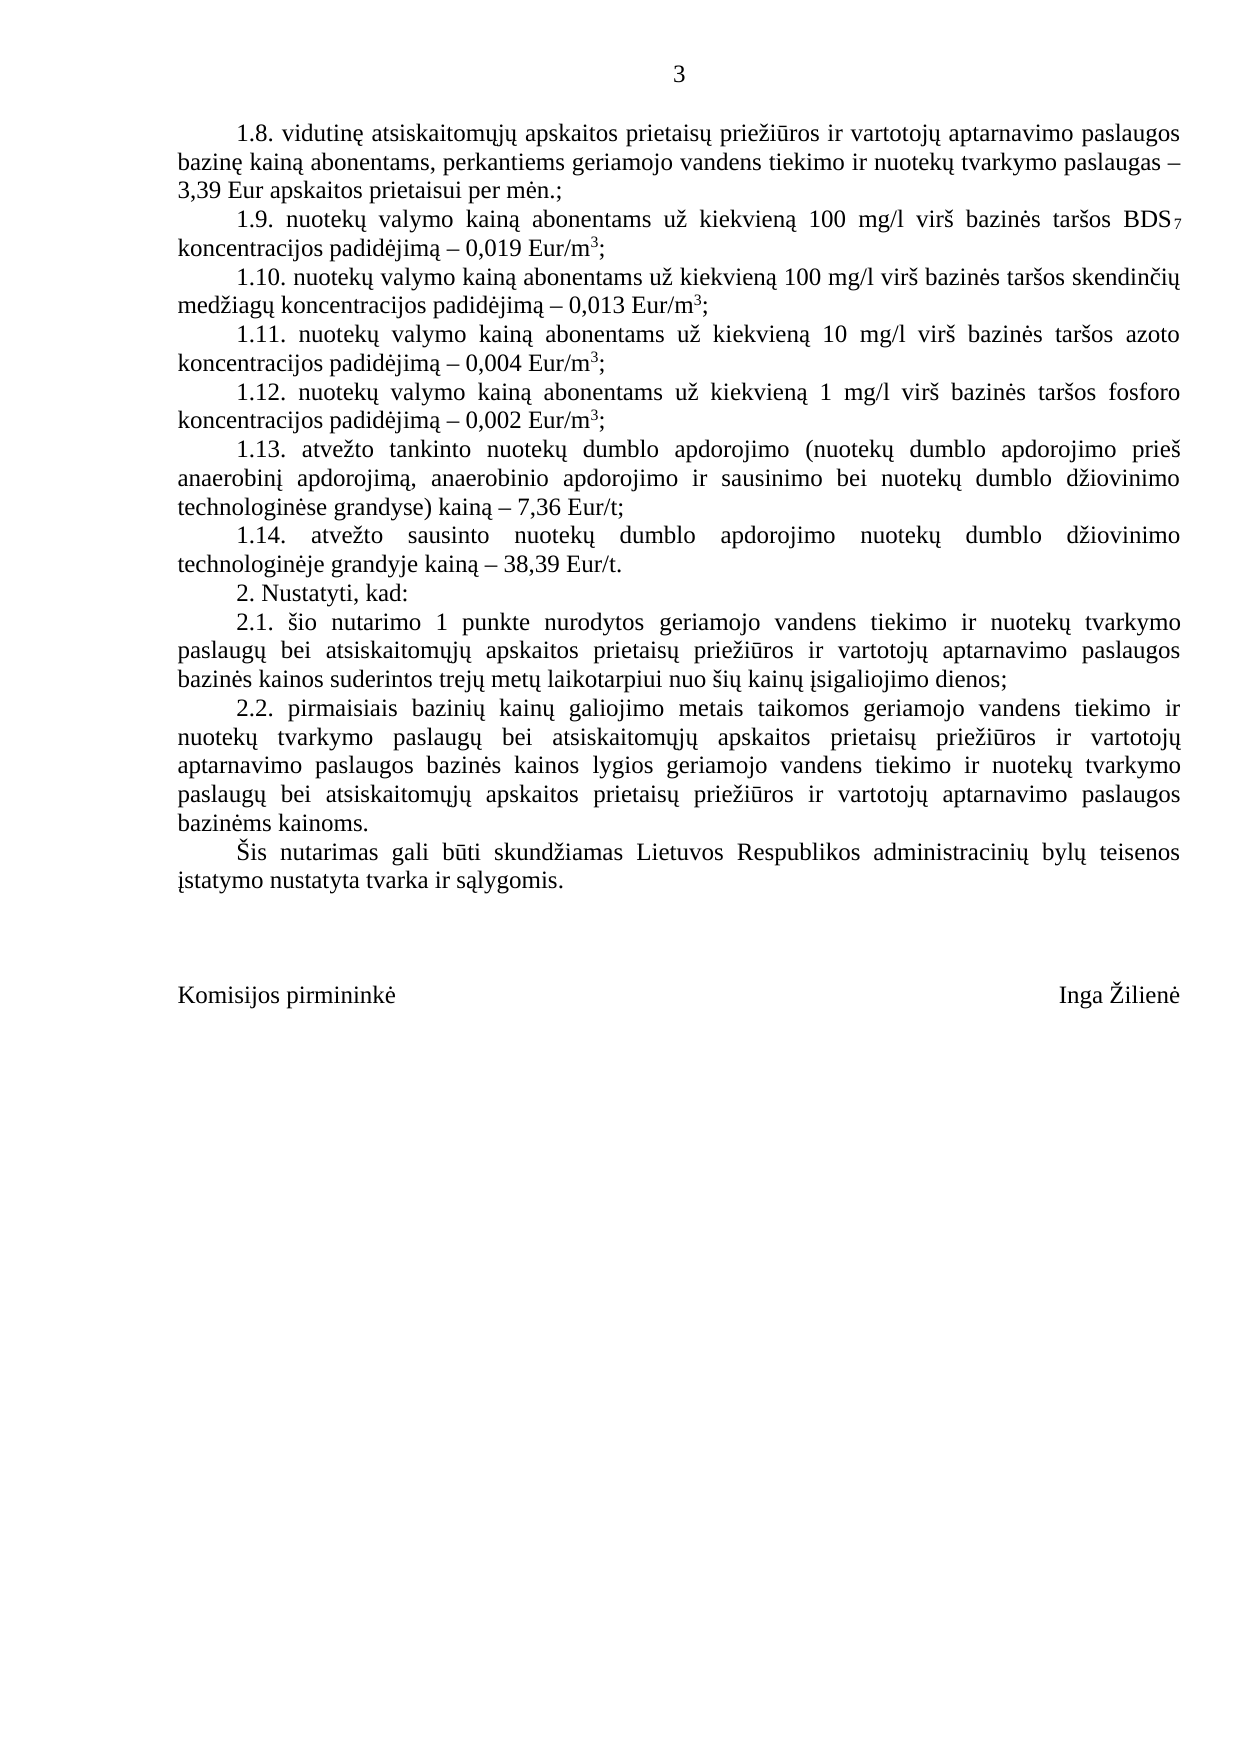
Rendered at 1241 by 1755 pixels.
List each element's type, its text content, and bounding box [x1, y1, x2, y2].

text 1.11. nuotekų valymo kainą abonentams už kiekvieną 10 mg/l virš bazinės taršos azoto koncentracijos padidėjimą – 0,004 Eur/m3; [177, 319, 1181, 377]
text 1.10. nuotekų valymo kainą abonentams už kiekvieną 100 mg/l virš bazinės taršos skendinčių medžiagų koncentracijos padidėjimą – 0,013 Eur/m3; [177, 262, 1181, 319]
text 1.8. vidutinę atsiskaitomųjų apskaitos prietaisų priežiūros ir vartotojų aptarnavimo paslaugos bazinę kainą abonentams, perkantiems geriamojo vandens tiekimo ir nuotekų tvarkymo paslaugas – 3,39 Eur apskaitos prietaisui per mėn.; [177, 118, 1181, 204]
text 1.13. atvežto tankinto nuotekų dumblo apdorojimo (nuotekų dumblo apdorojimo prieš anaerobinį apdorojimą, anaerobinio apdorojimo ir sausinimo bei nuotekų dumblo džiovinimo technologinėse grandyse) kainą – 7,36 Eur/t; [177, 434, 1181, 521]
text 1.9. nuotekų valymo kainą abonentams už kiekvieną 100 mg/l virš bazinės taršos BDS7 koncentracijos padidėjimą – 0,019 Eur/m3; [177, 204, 1181, 262]
text 1.14. atvežto sausinto nuotekų dumblo apdorojimo nuotekų dumblo džiovinimo technologinėje grandyje kainą – 38,39 Eur/t. [177, 521, 1181, 578]
text 2.1. šio nutarimo 1 punkte nurodytos geriamojo vandens tiekimo ir nuotekų tvarkymo paslaugų bei atsiskaitomųjų apskaitos prietaisų priežiūros ir vartotojų aptarnavimo paslaugos bazinės kainos suderintos trejų metų laikotarpiui nuo šių kainų įsigaliojimo dienos; [177, 607, 1181, 693]
text 2. Nustatyti, kad: [177, 578, 1181, 607]
text Šis nutarimas gali būti skundžiamas Lietuvos Respublikos administracinių bylų teisenos įstatymo nustatyta tvarka ir sąlygomis. [177, 837, 1181, 894]
text 1.12. nuotekų valymo kainą abonentams už kiekvieną 1 mg/l virš bazinės taršos fosforo koncentracijos padidėjimą – 0,002 Eur/m3; [177, 377, 1181, 434]
text 2.2. pirmaisiais bazinių kainų galiojimo metais taikomos geriamojo vandens tiekimo ir nuotekų tvarkymo paslaugų bei atsiskaitomųjų apskaitos prietaisų priežiūros ir vartotojų aptarnavimo paslaugos bazinės kainos lygios geriamojo vandens tiekimo ir nuotekų tvarkymo paslaugų bei atsiskaitomųjų apskaitos prietaisų priežiūros ir vartotojų aptarnavimo paslaugos bazinėms kainoms. [177, 693, 1181, 837]
text Komisijos pirmininkė Inga Žilienė [177, 981, 1181, 1009]
